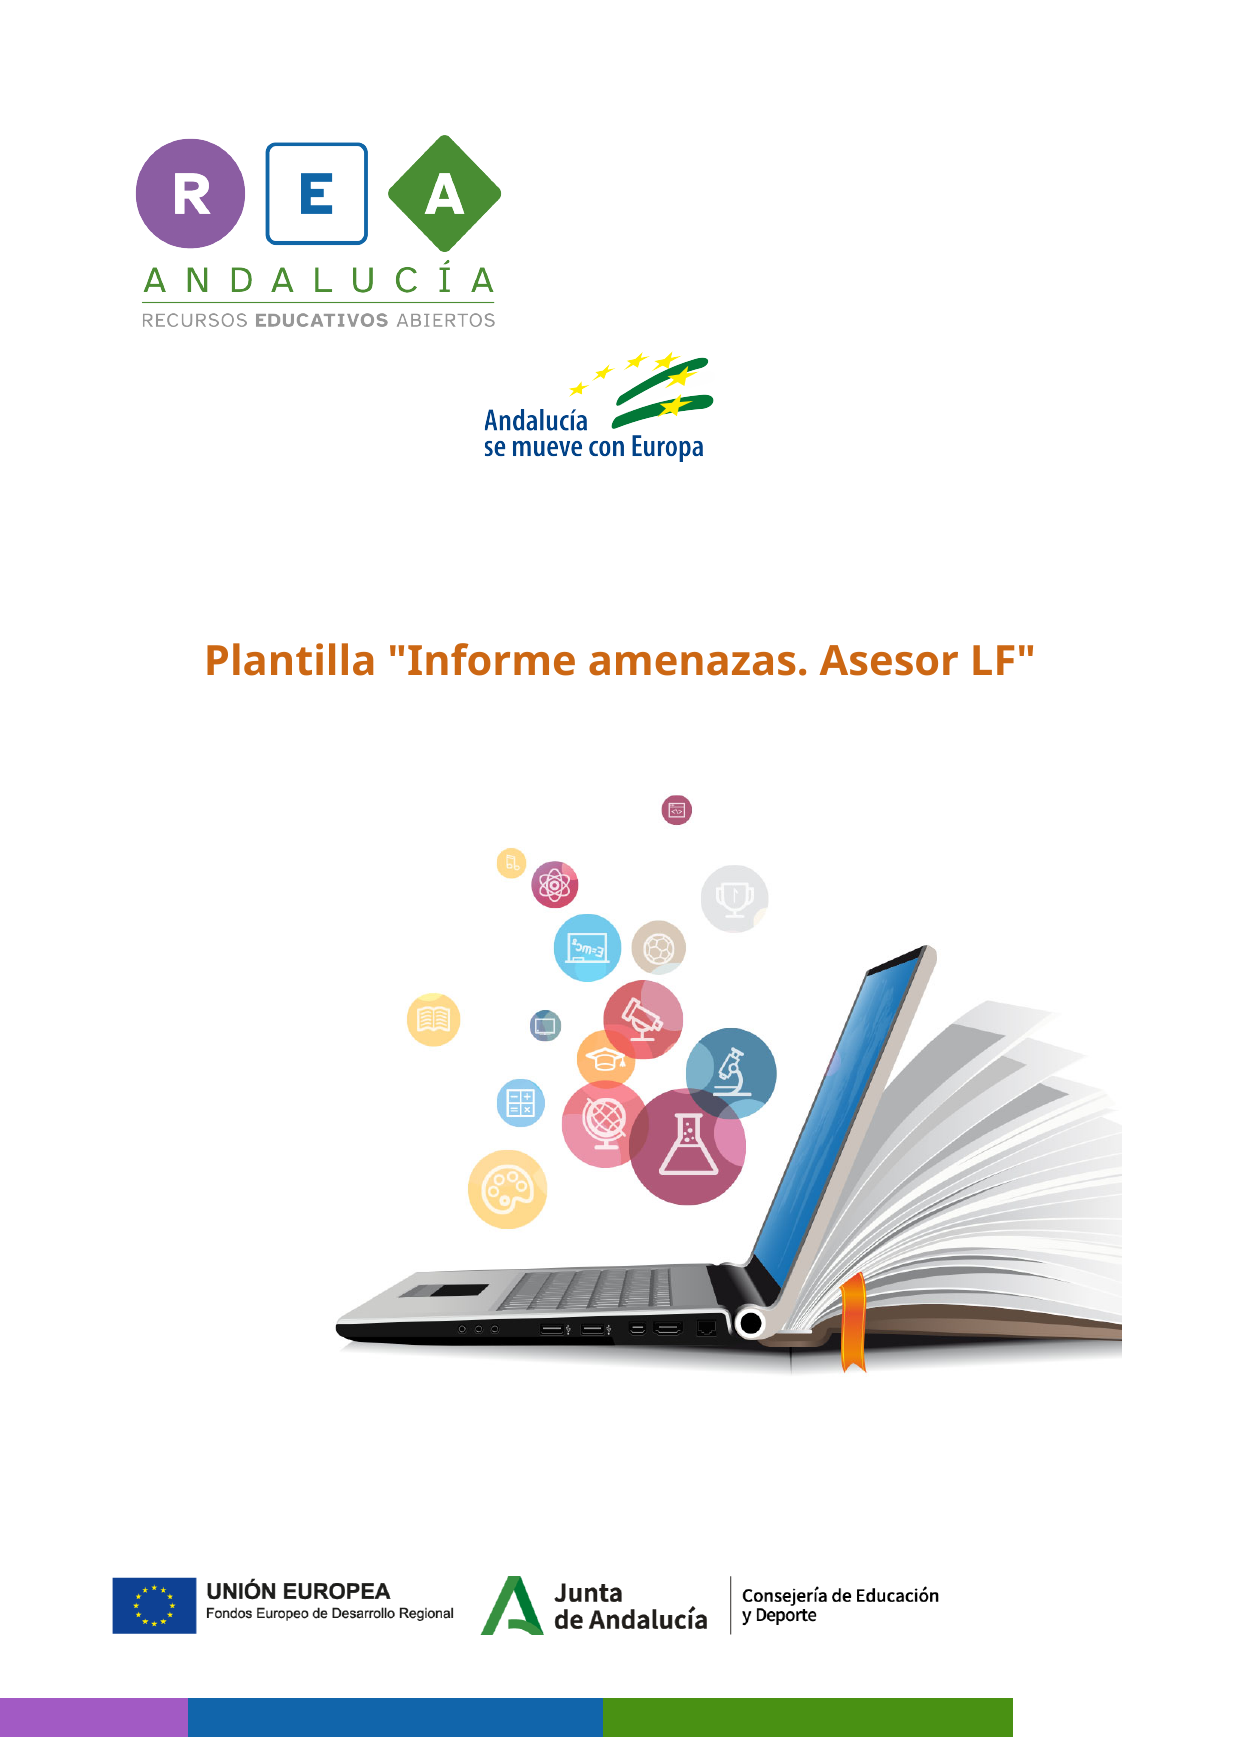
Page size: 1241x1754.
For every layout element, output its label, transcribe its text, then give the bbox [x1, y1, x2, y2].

title Plantilla "Informe amenazas. Asesor LF" [118, 631, 1122, 687]
picture [0, 1490, 1013, 1737]
picture [118, 118, 715, 462]
picture [290, 762, 1122, 1404]
